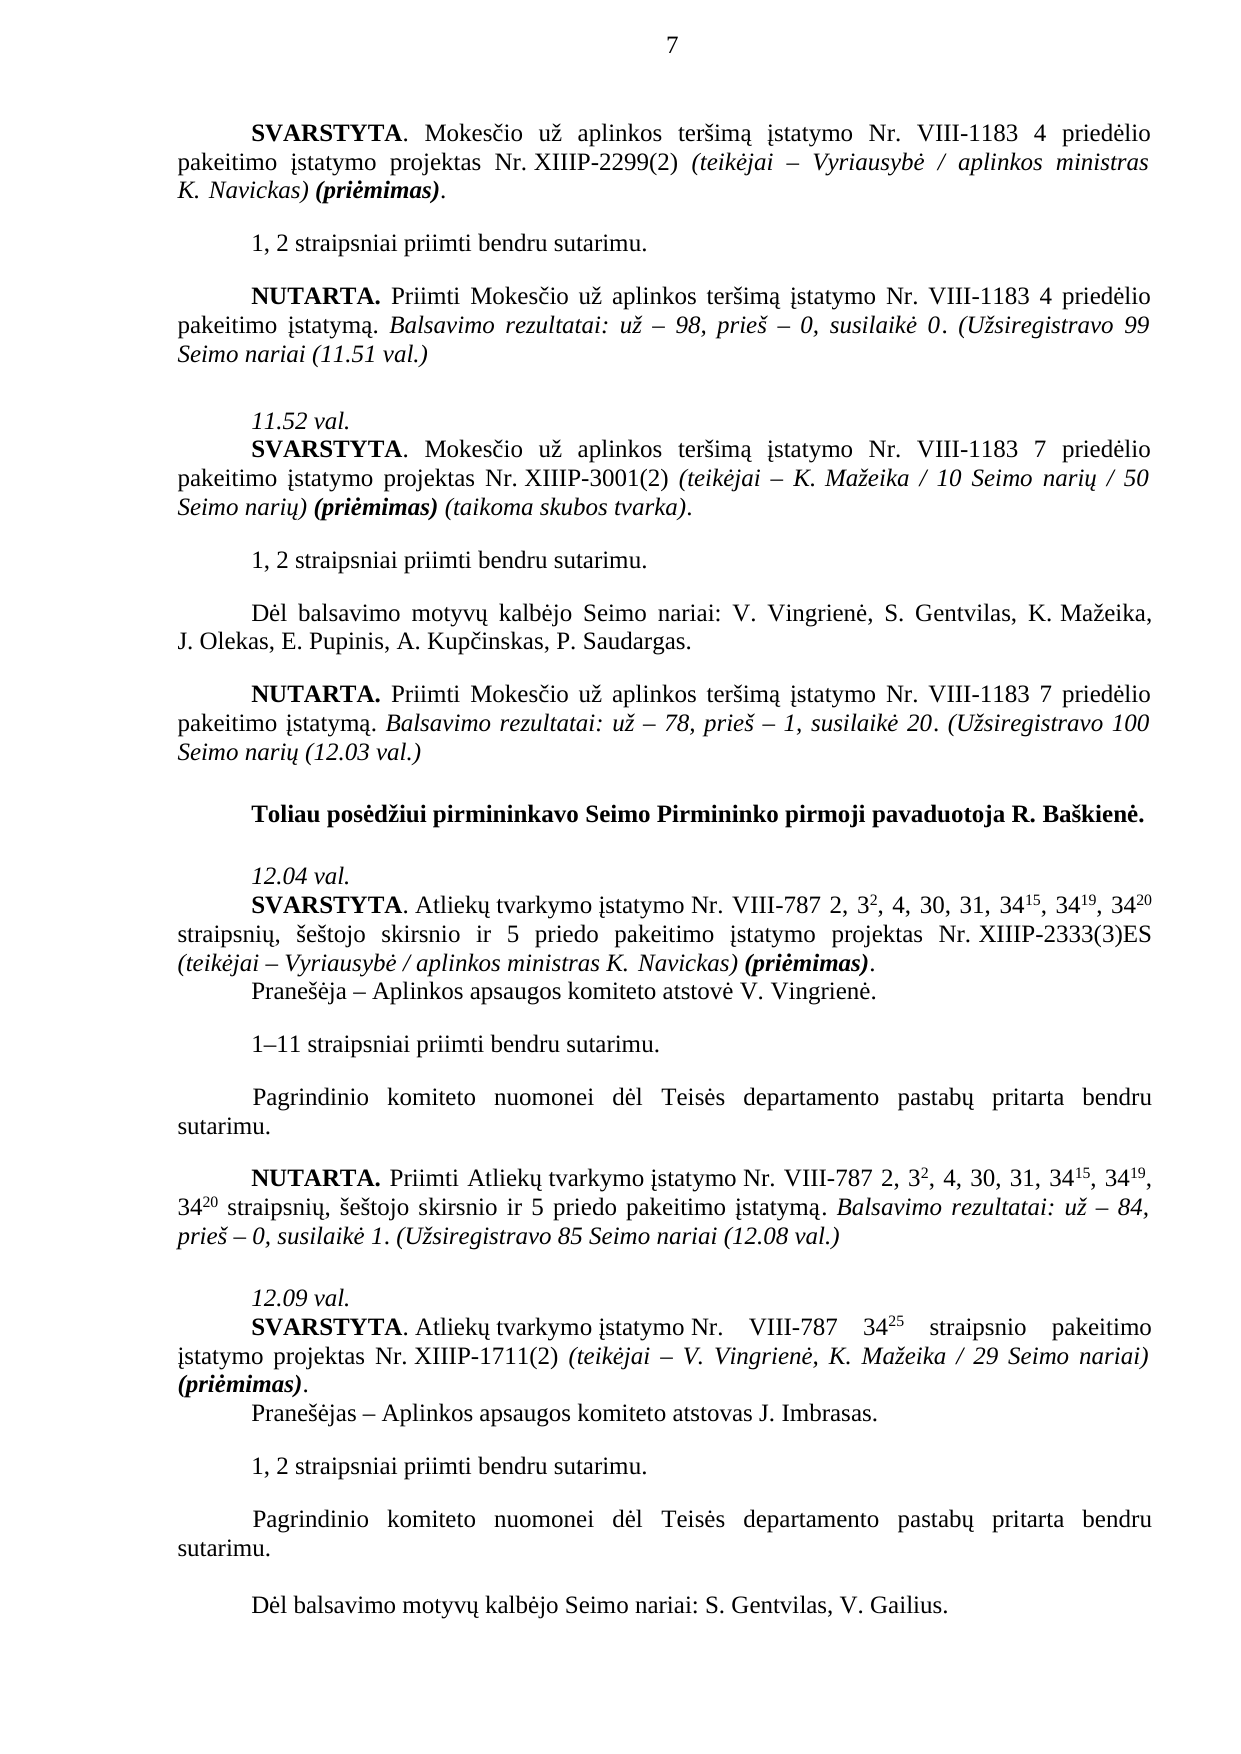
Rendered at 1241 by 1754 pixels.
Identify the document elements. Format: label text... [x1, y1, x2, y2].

text Pranešėja – Aplinkos apsaugos komiteto atstovė V. Vingrienė. [177, 976, 1152, 1005]
text NUTARTA. Priimti Mokesčio už aplinkos teršimą įstatymo Nr. VIII-1183 7 priedėlio pakeitimo įstatymą. Balsavimo rezultatai: už – 78, prieš – 1, susilaikė 20. (Užsiregistravo 100 Seimo narių (12.03 val.) [177, 679, 1152, 766]
text SVARSTYTA. Mokesčio už aplinkos teršimą įstatymo Nr. VIII-1183 7 priedėlio pakeitimo įstatymo projektas Nr. XIIIP-3001(2) (teikėjai – K. Mažeika / 10 Seimo narių / 50 Seimo narių) (priėmimas) (taikoma skubos tvarka). [177, 434, 1152, 521]
text SVARSTYTA. Mokesčio už aplinkos teršimą įstatymo Nr. VIII-1183 4 priedėlio pakeitimo įstatymo projektas Nr. XIIIP-2299(2) (teikėjai – Vyriausybė / aplinkos ministras K. Navickas) (priėmimas). [177, 118, 1152, 204]
text Pagrindinio komiteto nuomonei dėl Teisės departamento pastabų pritarta bendru sutarimu. [177, 1504, 1152, 1561]
text 1, 2 straipsniai priimti bendru sutarimu. [177, 545, 1152, 574]
text 12.09 val. [177, 1283, 1152, 1312]
text Dėl balsavimo motyvų kalbėjo Seimo nariai: S. Gentvilas, V. Gailius. [177, 1590, 1152, 1619]
text SVARSTYTA. Atliekų tvarkymo įstatymo Nr. VIII-787 3425 straipsnio pakeitimo įstatymo projektas Nr. XIIIP-1711(2) (teikėjai – V. Vingrienė, K. Mažeika / 29 Seimo nariai) (priėmimas). [177, 1312, 1152, 1398]
text Pranešėjas – Aplinkos apsaugos komiteto atstovas J. Imbrasas. [177, 1398, 1152, 1427]
text NUTARTA. Priimti Atliekų tvarkymo įstatymo Nr. VIII-787 2, 32, 4, 30, 31, 3415, 3419, 3420 straipsnių, šeštojo skirsnio ir 5 priedo pakeitimo įstatymą. Balsavimo rezultatai: už – 84, prieš – 0, susilaikė 1. (Užsiregistravo 85 Seimo nariai (12.08 val.) [177, 1163, 1152, 1250]
text Pagrindinio komiteto nuomonei dėl Teisės departamento pastabų pritarta bendru sutarimu. [177, 1082, 1152, 1139]
text 1–11 straipsniai priimti bendru sutarimu. [177, 1029, 1152, 1058]
text 1, 2 straipsniai priimti bendru sutarimu. [177, 1451, 1152, 1480]
text Dėl balsavimo motyvų kalbėjo Seimo nariai: V. Vingrienė, S. Gentvilas, K. Mažeika, J. Olekas, E. Pupinis, A. Kupčinskas, P. Saudargas. [177, 598, 1152, 655]
text Toliau posėdžiui pirmininkavo Seimo Pirmininko pirmoji pavaduotoja R. Baškienė. [177, 799, 1152, 828]
text 1, 2 straipsniai priimti bendru sutarimu. [177, 228, 1152, 257]
text NUTARTA. Priimti Mokesčio už aplinkos teršimą įstatymo Nr. VIII-1183 4 priedėlio pakeitimo įstatymą. Balsavimo rezultatai: už – 98, prieš – 0, susilaikė 0. (Užsiregistravo 99 Seimo nariai (11.51 val.) [177, 281, 1152, 367]
text SVARSTYTA. Atliekų tvarkymo įstatymo Nr. VIII-787 2, 32, 4, 30, 31, 3415, 3419, 3420 straipsnių, šeštojo skirsnio ir 5 priedo pakeitimo įstatymo projektas Nr. XIIIP-2333(3)ES (teikėjai – Vyriausybė / aplinkos ministras K. Navickas) (priėmimas). [177, 890, 1152, 976]
text 11.52 val. [177, 406, 1152, 434]
text 12.04 val. [177, 861, 1152, 890]
